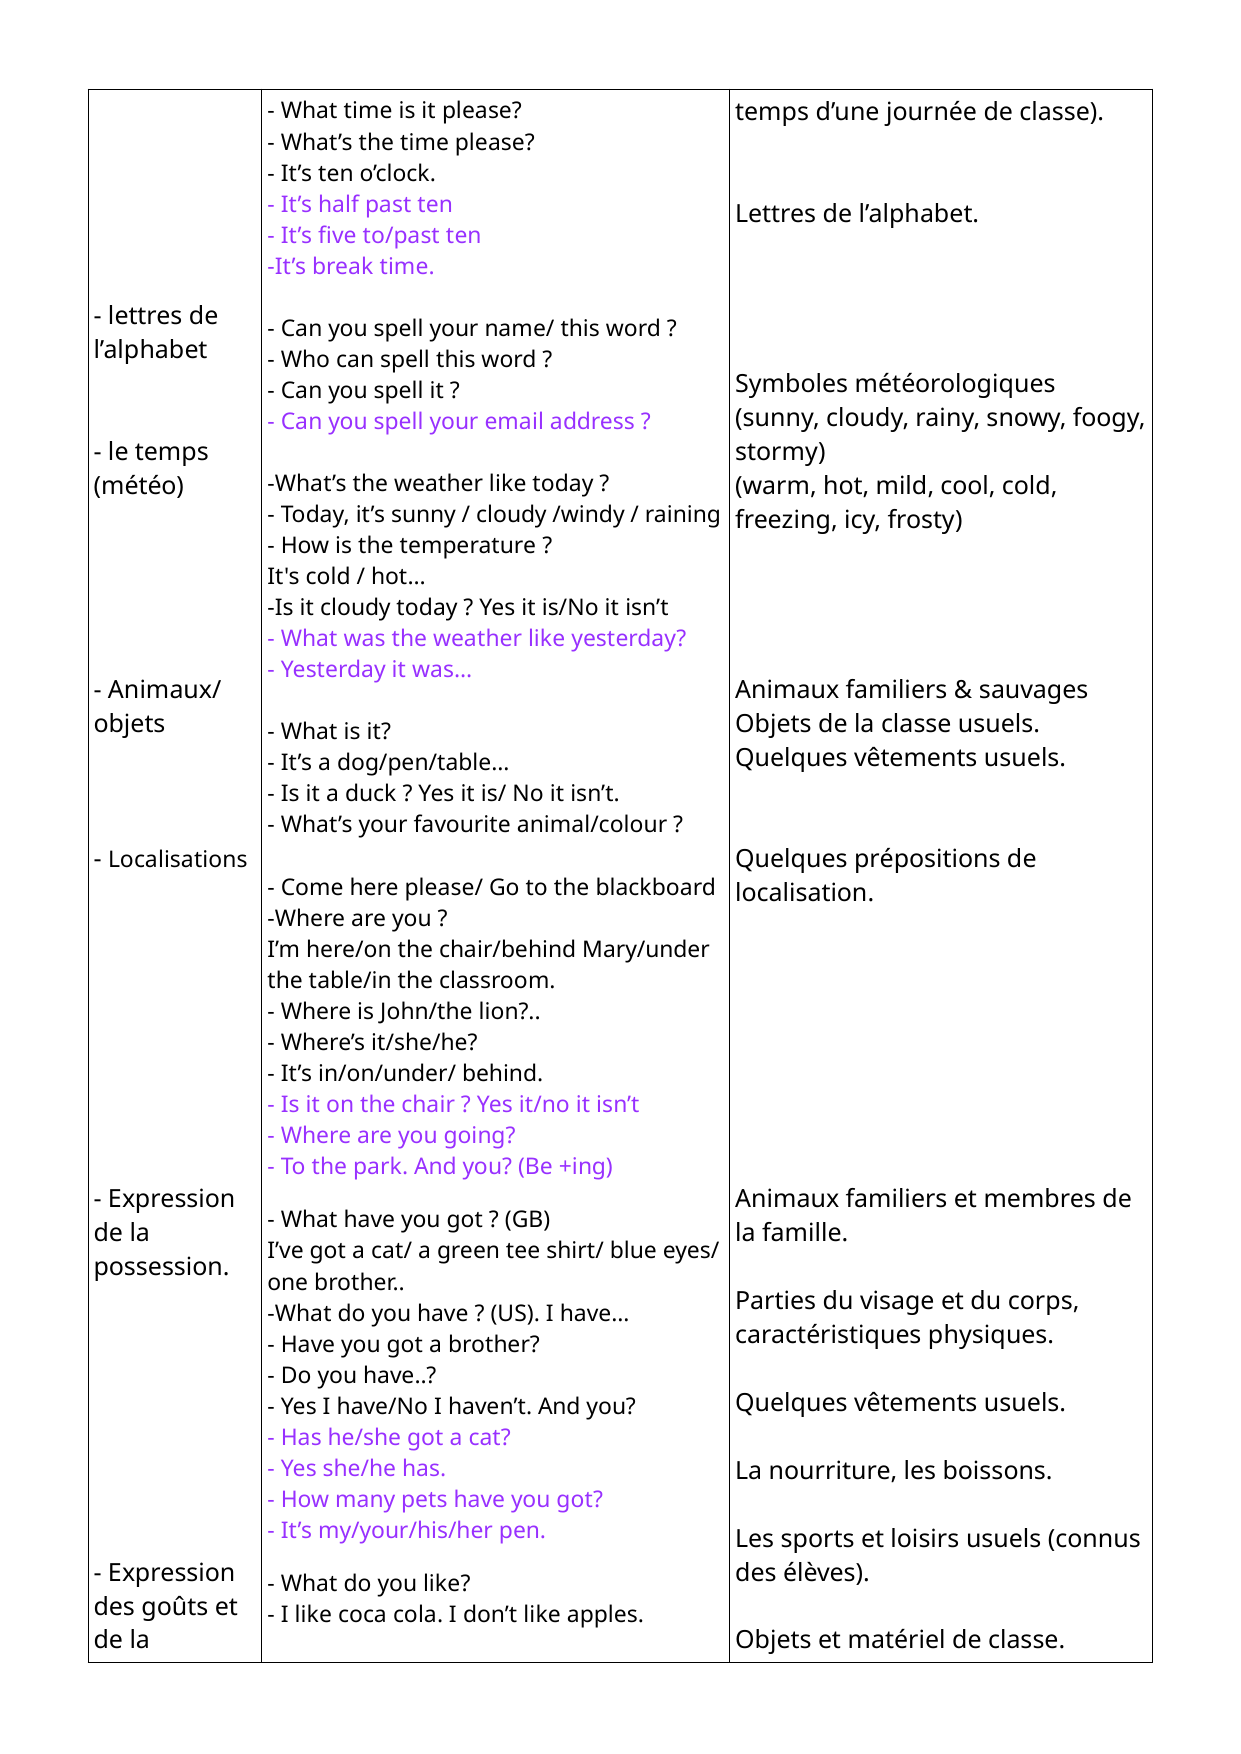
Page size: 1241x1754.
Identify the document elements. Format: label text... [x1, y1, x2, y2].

table_cell temps d’une journée de classe). Lettres de l’alphabet. Symboles météorologiques (sunny, cloudy, rainy, snowy, foogy, stormy) (warm, hot, mild, cool, cold, freezing, icy, frosty) Animaux familiers & sauvages Objets de la classe usuels. Quelques vêtements usuels. Quelques prépositions de localisation. Animaux familiers et membres de la famille. Parties du visage et du corps, caractéristiques physiques. Quelques vêtements usuels. La nourriture, les boissons. Les sports et loisirs usuels (connus des élèves). Objets et matériel de classe. [730, 90, 1152, 1662]
table_cell - What time is it please? - What’s the time please? - It’s ten o’clock. - It’s half past ten - It’s five to/past ten -It’s break time. - Can you spell your name/ this word ? - Who can spell this word ? - Can you spell it ? - Can you spell your email address ? -What’s the weather like today ? - Today, it’s sunny / cloudy /windy / raining - How is the temperature ? It's cold / hot... -Is it cloudy today ? Yes it is/No it isn’t - What was the weather like yesterday? - Yesterday it was... - What is it? - It’s a dog/pen/table… - Is it a duck ? Yes it is/ No it isn’t. - What’s your favourite animal/colour ? - Come here please/ Go to the blackboard -Where are you ? I’m here/on the chair/behind Mary/under the table/in the classroom. - Where is John/the lion?.. - Where’s it/she/he? - It’s in/on/under/ behind. - Is it on the chair ? Yes it/no it isn’t - Where are you going? - To the park. And you? (Be +ing) - What have you got ? (GB) I’ve got a cat/ a green tee shirt/ blue eyes/ one brother.. -What do you have ? (US). I have… - Have you got a brother? - Do you have..? - Yes I have/No I haven’t. And you? - Has he/she got a cat? - Yes she/he has. - How many pets have you got? - It’s my/your/his/her pen. - What do you like? - I like coca cola. I don’t like apples. [262, 90, 729, 1662]
table_cell - lettres de l’alphabet - le temps (météo) - Animaux/ objets - Localisations - Expression de la possession. - Expression des goûts et de la [89, 90, 261, 1662]
